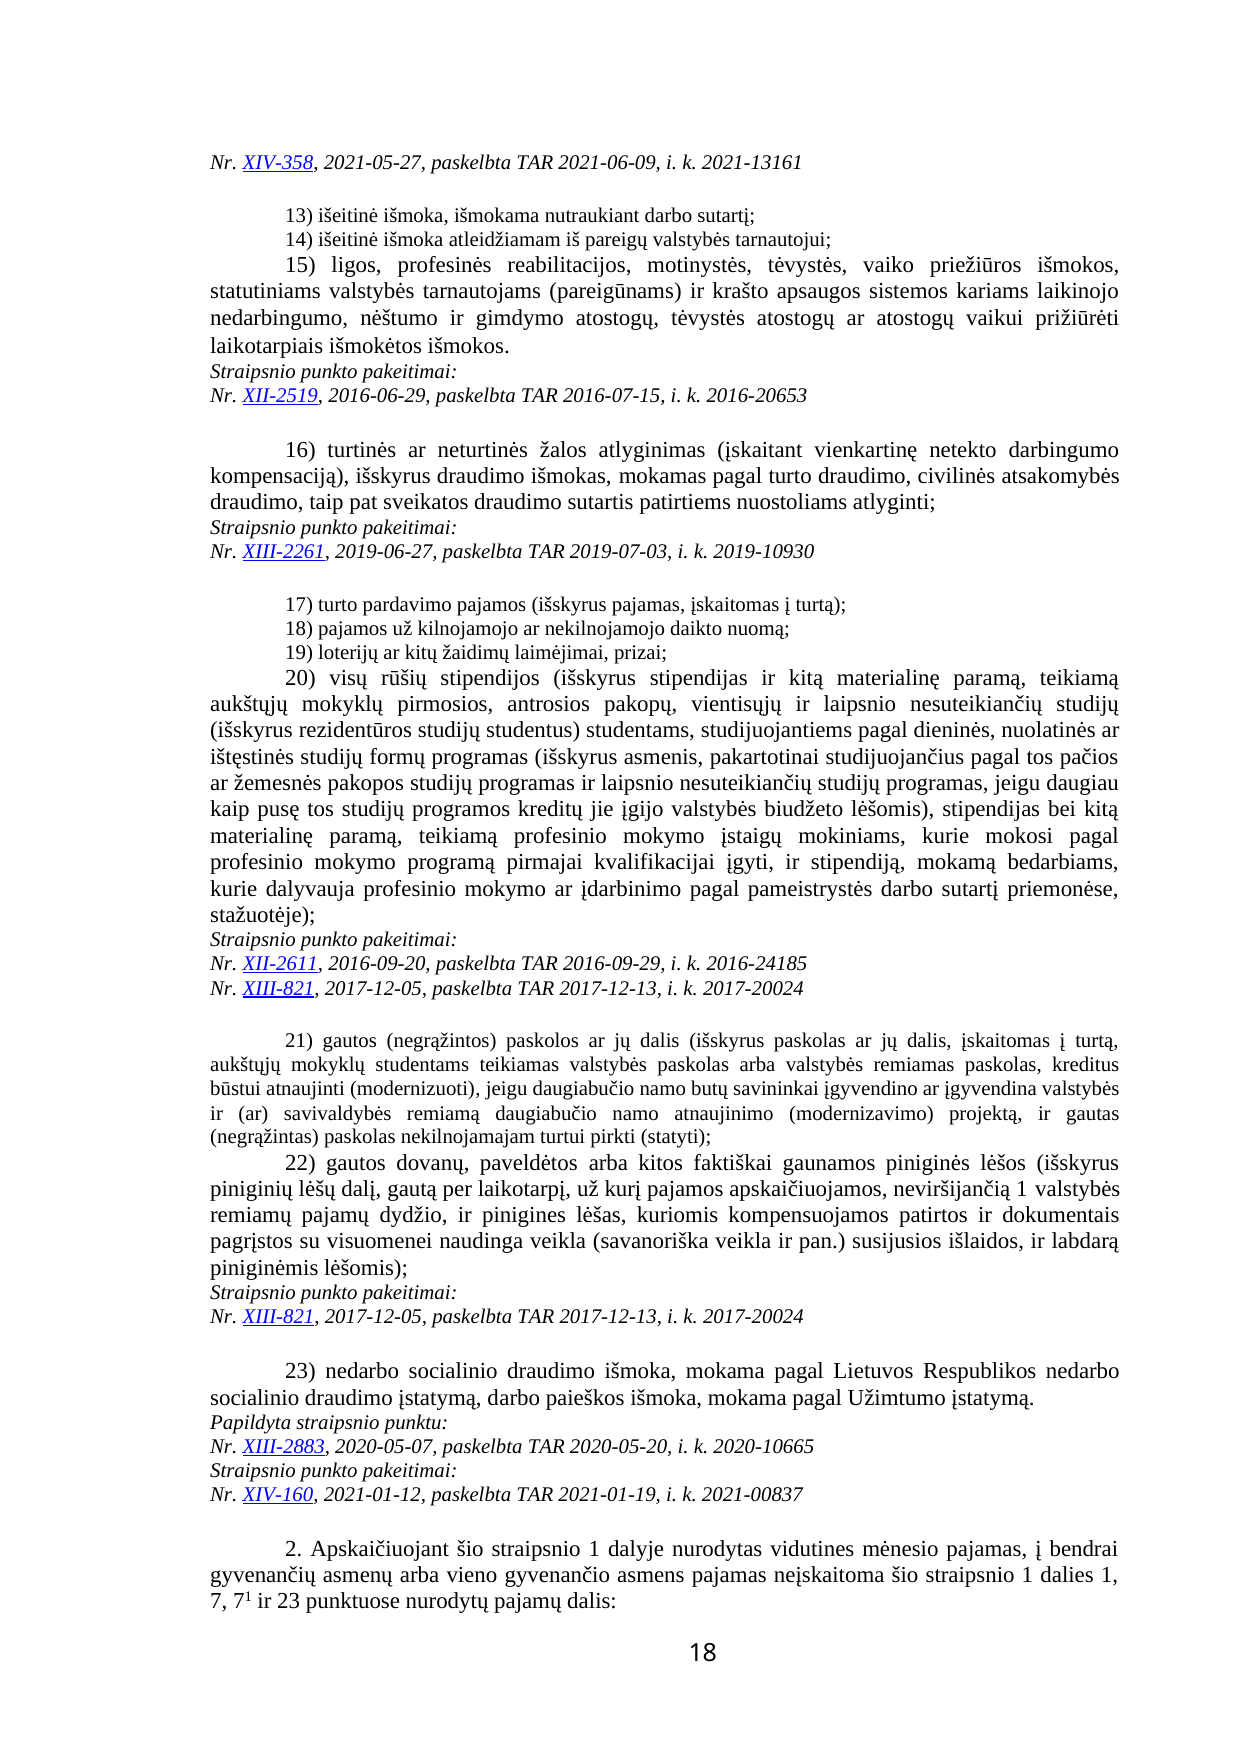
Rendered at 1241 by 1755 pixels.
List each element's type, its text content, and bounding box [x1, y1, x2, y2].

text Nr. XII-2519, 2016-06-29, paskelbta TAR 2016-07-15, i. k. 2016-20653 [210, 383, 1120, 407]
text Nr. XIV-358, 2021-05-27, paskelbta TAR 2021-06-09, i. k. 2021-13161 [210, 150, 1120, 174]
text 2. Apskaičiuojant šio straipsnio 1 dalyje nurodytas vidutines mėnesio pajamas, į bendrai gyvenančių asmenų arba vieno gyvenančio asmens pajamas neįskaitoma šio straipsnio 1 dalies 1, 7, 71 ir 23 punktuose nurodytų pajamų dalis: [210, 1535, 1120, 1614]
text 21) gautos (negrąžintos) paskolos ar jų dalis (išskyrus paskolas ar jų dalis, įskaitomas į turtą, aukštųjų mokyklų studentams teikiamas valstybės paskolas arba valstybės remiamas paskolas, kreditus būstui atnaujinti (modernizuoti), jeigu daugiabučio namo butų savininkai įgyvendino ar įgyvendina valstybės ir (ar) savivaldybės remiamą daugiabučio namo atnaujinimo (modernizavimo) projektą, ir gautas (negrąžintas) paskolas nekilnojamajam turtui pirkti (statyti); [210, 1028, 1120, 1148]
text 16) turtinės ar neturtinės žalos atlyginimas (įskaitant vienkartinę netekto darbingumo kompensaciją), išskyrus draudimo išmokas, mokamas pagal turto draudimo, civilinės atsakomybės draudimo, taip pat sveikatos draudimo sutartis patirtiems nuostoliams atlyginti; [210, 436, 1120, 515]
text Straipsnio punkto pakeitimai: [210, 927, 1120, 951]
text 15) ligos, profesinės reabilitacijos, motinystės, tėvystės, vaiko priežiūros išmokos, statutiniams valstybės tarnautojams (pareigūnams) ir krašto apsaugos sistemos kariams laikinojo nedarbingumo, nėštumo ir gimdymo atostogų, tėvystės atostogų ar atostogų vaikui prižiūrėti laikotarpiais išmokėtos išmokos. [210, 251, 1120, 359]
text Papildyta straipsnio punktu: [210, 1410, 1120, 1434]
text Nr. XIII-821, 2017-12-05, paskelbta TAR 2017-12-13, i. k. 2017-20024 [210, 1304, 1120, 1328]
text 23) nedarbo socialinio draudimo išmoka, mokama pagal Lietuvos Respublikos nedarbo socialinio draudimo įstatymą, darbo paieškos išmoka, mokama pagal Užimtumo įstatymą. [210, 1357, 1120, 1410]
text 14) išeitinė išmoka atleidžiamam iš pareigų valstybės tarnautojui; [210, 227, 1120, 251]
text Straipsnio punkto pakeitimai: [210, 515, 1120, 539]
text 20) visų rūšių stipendijos (išskyrus stipendijas ir kitą materialinę paramą, teikiamą aukštųjų mokyklų pirmosios, antrosios pakopų, vientisųjų ir laipsnio nesuteikiančių studijų (išskyrus rezidentūros studijų studentus) studentams, studijuojantiems pagal dieninės, nuolatinės ar ištęstinės studijų formų programas (išskyrus asmenis, pakartotinai studijuojančius pagal tos pačios ar žemesnės pakopos studijų programas ir laipsnio nesuteikiančių studijų programas, jeigu daugiau kaip pusę tos studijų programos kreditų jie įgijo valstybės biudžeto lėšomis), stipendijas bei kitą materialinę paramą, teikiamą profesinio mokymo įstaigų mokiniams, kurie mokosi pagal profesinio mokymo programą pirmajai kvalifikacijai įgyti, ir stipendiją, mokamą bedarbiams, kurie dalyvauja profesinio mokymo ar įdarbinimo pagal pameistrystės darbo sutartį priemonėse, stažuotėje); [210, 664, 1120, 927]
text 18) pajamos už kilnojamojo ar nekilnojamojo daikto nuomą; [210, 616, 1120, 640]
text Straipsnio punkto pakeitimai: [210, 1458, 1120, 1482]
text Nr. XIII-2883, 2020-05-07, paskelbta TAR 2020-05-20, i. k. 2020-10665 [210, 1434, 1120, 1458]
text Nr. XIII-821, 2017-12-05, paskelbta TAR 2017-12-13, i. k. 2017-20024 [210, 975, 1120, 999]
text Nr. XII-2611, 2016-09-20, paskelbta TAR 2016-09-29, i. k. 2016-24185 [210, 951, 1120, 975]
text 17) turto pardavimo pajamos (išskyrus pajamas, įskaitomas į turtą); [210, 592, 1120, 616]
text Straipsnio punkto pakeitimai: [210, 1280, 1120, 1304]
text Nr. XIV-160, 2021-01-12, paskelbta TAR 2021-01-19, i. k. 2021-00837 [210, 1482, 1120, 1506]
text Nr. XIII-2261, 2019-06-27, paskelbta TAR 2019-07-03, i. k. 2019-10930 [210, 539, 1120, 563]
text 22) gautos dovanų, paveldėtos arba kitos faktiškai gaunamos piniginės lėšos (išskyrus piniginių lėšų dalį, gautą per laikotarpį, už kurį pajamos apskaičiuojamos, neviršijančią 1 valstybės remiamų pajamų dydžio, ir pinigines lėšas, kuriomis kompensuojamos patirtos ir dokumentais pagrįstos su visuomenei naudinga veikla (savanoriška veikla ir pan.) susijusios išlaidos, ir labdarą piniginėmis lėšomis); [210, 1148, 1120, 1280]
text 13) išeitinė išmoka, išmokama nutraukiant darbo sutartį; [210, 203, 1120, 227]
text 19) loterijų ar kitų žaidimų laimėjimai, prizai; [210, 640, 1120, 664]
text Straipsnio punkto pakeitimai: [210, 359, 1120, 383]
